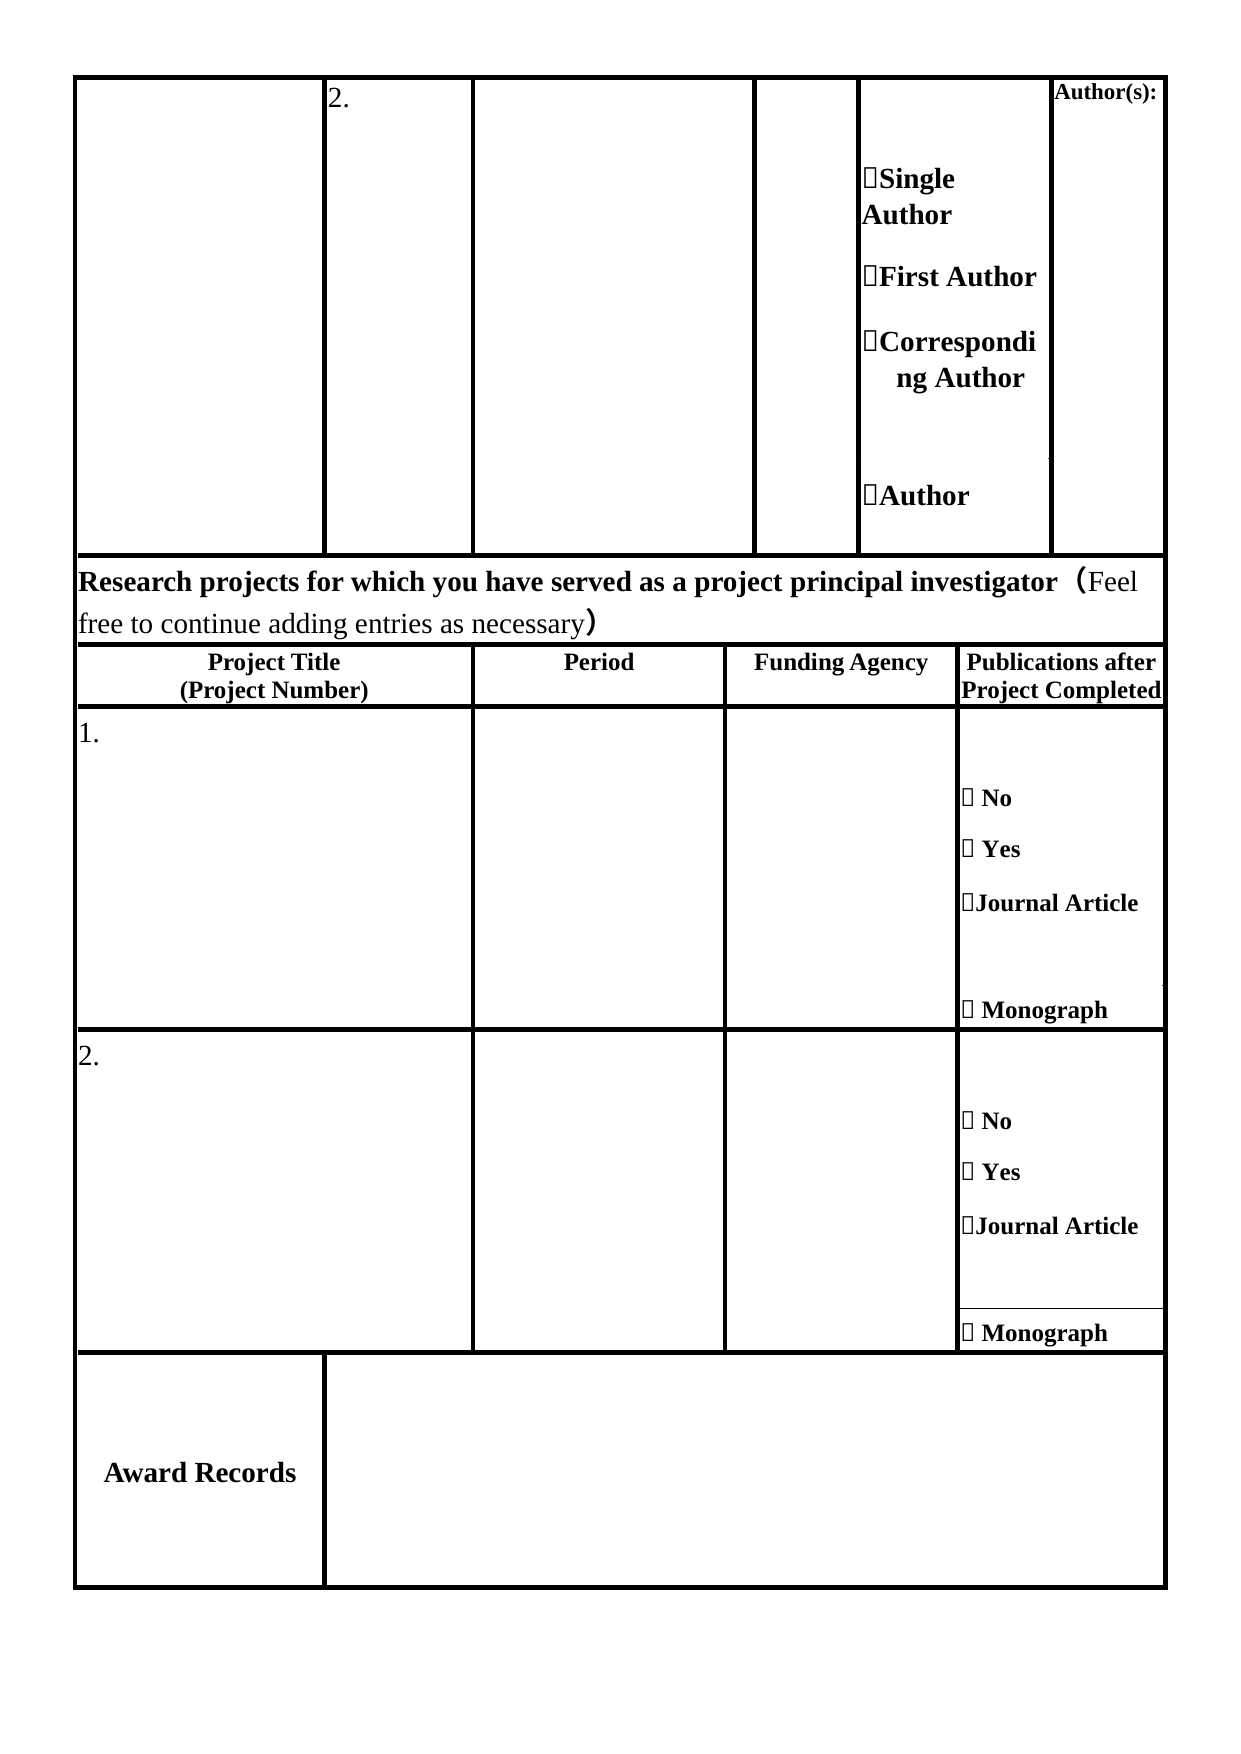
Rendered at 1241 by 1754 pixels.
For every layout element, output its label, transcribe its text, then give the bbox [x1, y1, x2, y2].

table_cell 1. [77, 705, 471, 1027]
table_cell Author [861, 459, 1049, 553]
table_cell Author(s): [1054, 80, 1163, 553]
table_cell 2. [327, 80, 471, 553]
table_cell [77, 80, 322, 553]
table_cell [475, 1032, 723, 1350]
table_cell Award Records [77, 1351, 322, 1585]
table_cell Publications after Project Completed [960, 647, 1163, 704]
table_cell Project Title (Project Number) [77, 643, 471, 704]
table_cell [757, 80, 856, 553]
table_cell Research projects for which you have served as a project principal investigator（Feel free to continue adding entries as necessary） [77, 554, 1163, 642]
table_cell  Monograph [960, 1309, 1163, 1350]
table_cell  Monograph [960, 986, 1163, 1027]
table_cell Single Author First Author Corresponding Author [861, 93, 1049, 458]
table_cell [327, 1355, 1163, 1585]
table_cell Period [475, 647, 723, 704]
table_cell [960, 1032, 1163, 1044]
table_cell  No  Yes Journal Article [960, 1045, 1163, 1307]
table_cell [727, 709, 955, 1027]
table_cell [475, 709, 723, 1027]
table_cell [861, 80, 1049, 92]
table_cell [960, 709, 1163, 722]
table_cell  No  Yes Journal Article [960, 723, 1163, 985]
table_cell [727, 1032, 955, 1350]
table_cell Funding Agency [727, 647, 955, 704]
table_cell [475, 80, 752, 553]
table_cell 2. [77, 1028, 471, 1350]
